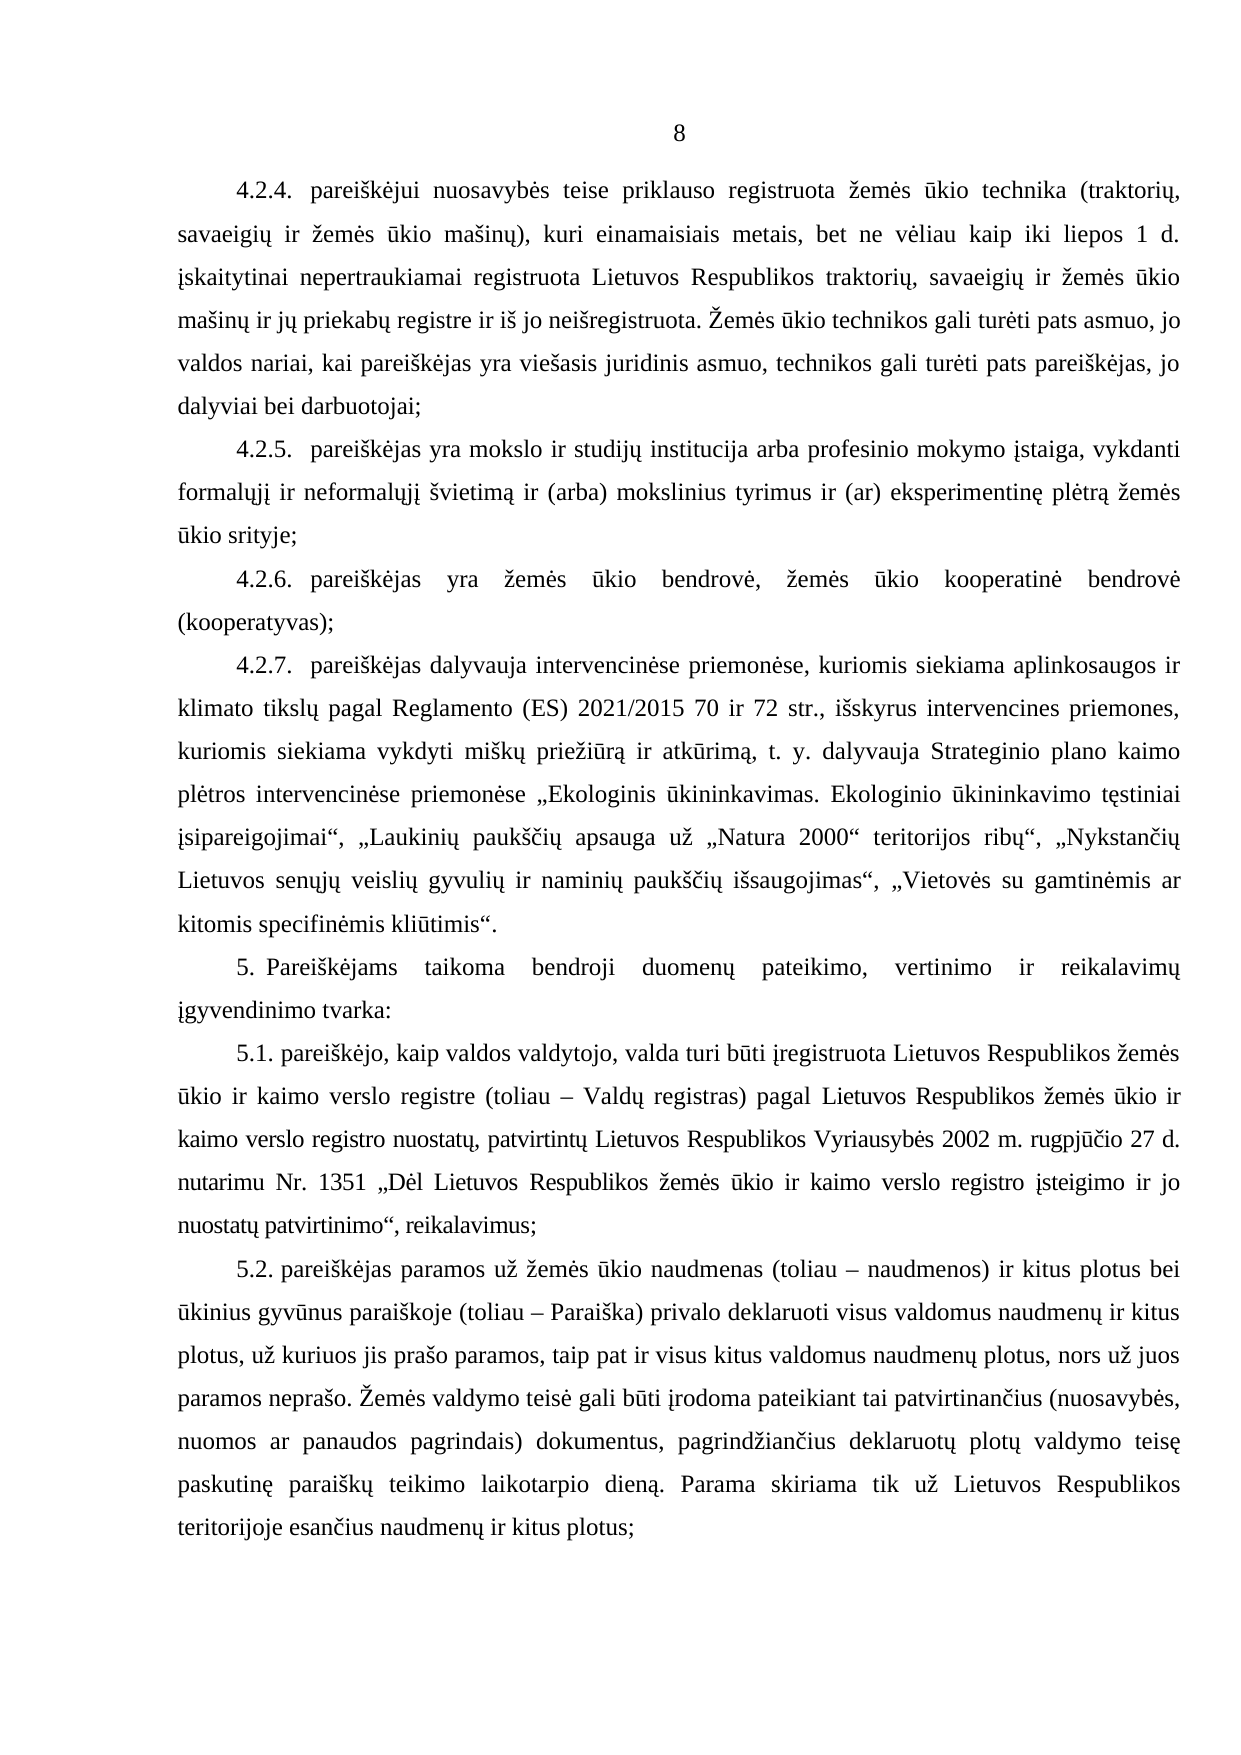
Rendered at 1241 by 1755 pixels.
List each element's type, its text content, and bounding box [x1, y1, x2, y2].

text 5.1. pareiškėjo, kaip valdos valdytojo, valda turi būti įregistruota Lietuvos Respublikos žemės ūkio ir kaimo verslo registre (toliau – Valdų registras) pagal Lietuvos Respublikos žemės ūkio ir kaimo verslo registro nuostatų, patvirtintų Lietuvos Respublikos Vyriausybės 2002 m. rugpjūčio 27 d. nutarimu Nr. 1351 „Dėl Lietuvos Respublikos žemės ūkio ir kaimo verslo registro įsteigimo ir jo nuostatų patvirtinimo“, reikalavimus; [177, 1038, 1181, 1239]
text 5. Pareiškėjams taikoma bendroji duomenų pateikimo, vertinimo ir reikalavimų įgyvendinimo tvarka: [177, 952, 1181, 1024]
text 4.2.6. pareiškėjas yra žemės ūkio bendrovė, žemės ūkio kooperatinė bendrovė (kooperatyvas); [177, 564, 1181, 636]
text 4.2.7. pareiškėjas dalyvauja intervencinėse priemonėse, kuriomis siekiama aplinkosaugos ir klimato tikslų pagal Reglamento (ES) 2021/2015 70 ir 72 str., išskyrus intervencines priemones, kuriomis siekiama vykdyti miškų priežiūrą ir atkūrimą, t. y. dalyvauja Strateginio plano kaimo plėtros intervencinėse priemonėse „Ekologinis ūkininkavimas. Ekologinio ūkininkavimo tęstiniai įsipareigojimai“, „Laukinių paukščių apsauga už „Natura 2000“ teritorijos ribų“, „Nykstančių Lietuvos senųjų veislių gyvulių ir naminių paukščių išsaugojimas“, „Vietovės su gamtinėmis ar kitomis specifinėmis kliūtimis“. [177, 650, 1181, 937]
text 5.2. pareiškėjas paramos už žemės ūkio naudmenas (toliau – naudmenos) ir kitus plotus bei ūkinius gyvūnus paraiškoje (toliau – Paraiška) privalo deklaruoti visus valdomus naudmenų ir kitus plotus, už kuriuos jis prašo paramos, taip pat ir visus kitus valdomus naudmenų plotus, nors už juos paramos neprašo. Žemės valdymo teisė gali būti įrodoma pateikiant tai patvirtinančius (nuosavybės, nuomos ar panaudos pagrindais) dokumentus, pagrindžiančius deklaruotų plotų valdymo teisę paskutinę paraiškų teikimo laikotarpio dieną. Parama skiriama tik už Lietuvos Respublikos teritorijoje esančius naudmenų ir kitus plotus; [177, 1254, 1181, 1541]
text 4.2.5. pareiškėjas yra mokslo ir studijų institucija arba profesinio mokymo įstaiga, vykdanti formalųjį ir neformalųjį švietimą ir (arba) mokslinius tyrimus ir (ar) eksperimentinę plėtrą žemės ūkio srityje; [177, 434, 1181, 549]
text 4.2.4. pareiškėjui nuosavybės teise priklauso registruota žemės ūkio technika (traktorių, savaeigių ir žemės ūkio mašinų), kuri einamaisiais metais, bet ne vėliau kaip iki liepos 1 d. įskaitytinai nepertraukiamai registruota Lietuvos Respublikos traktorių, savaeigių ir žemės ūkio mašinų ir jų priekabų registre ir iš jo neišregistruota. Žemės ūkio technikos gali turėti pats asmuo, jo valdos nariai, kai pareiškėjas yra viešasis juridinis asmuo, technikos gali turėti pats pareiškėjas, jo dalyviai bei darbuotojai; [177, 176, 1181, 420]
